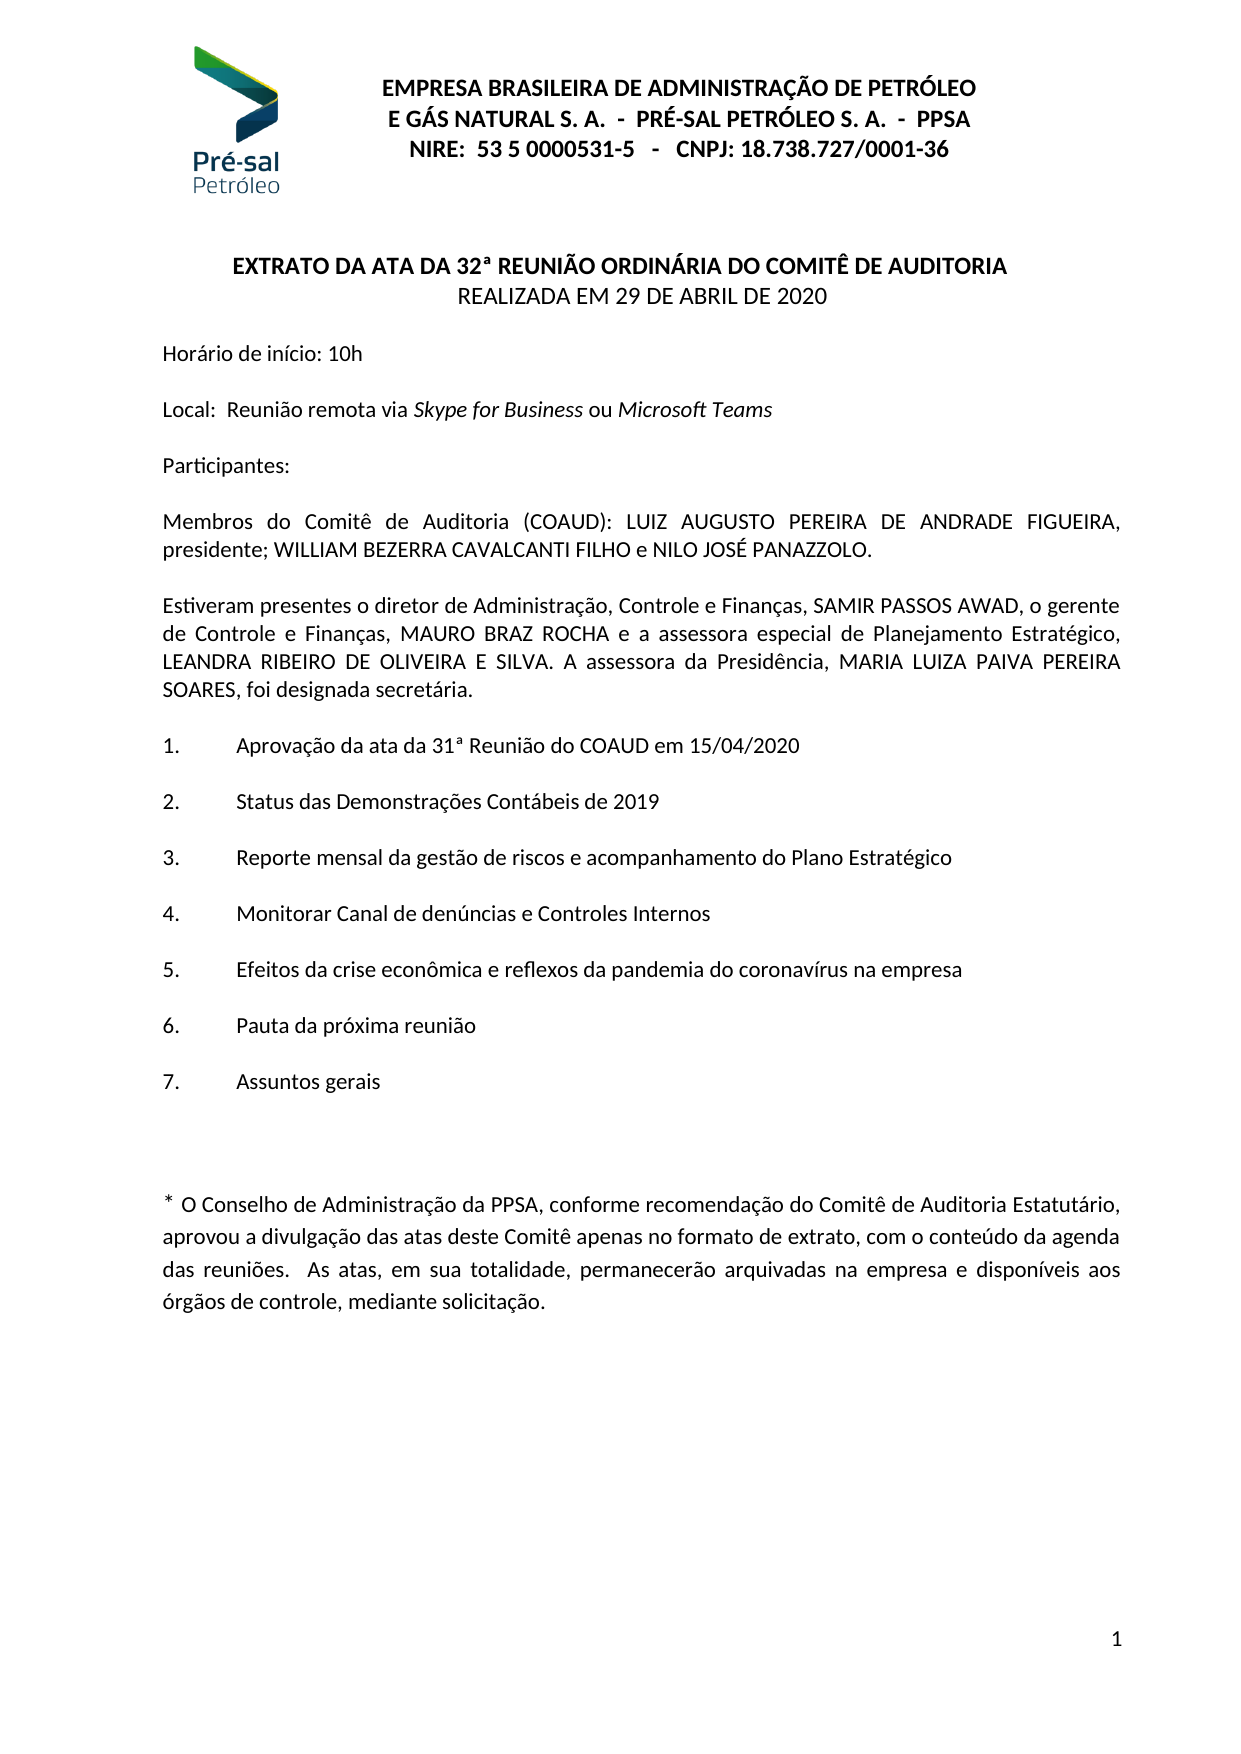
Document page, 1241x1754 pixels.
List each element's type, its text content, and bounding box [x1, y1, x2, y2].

list Reporte mensal da gestão de riscos e acompanhamento do Plano Estratégico [162, 843, 1122, 871]
list Efeitos da crise econômica e reflexos da pandemia do coronavírus na empresa [162, 955, 1122, 983]
list Pauta da próxima reunião [162, 1011, 1122, 1039]
list Assuntos gerais [162, 1067, 1122, 1095]
text Membros do Comitê de Auditoria (COAUD): LUIZ AUGUSTO PEREIRA DE ANDRADE FIGUEIRA, presidente; WILLIAM BEZERRA CAVALCANTI FILHO e NILO JOSÉ PANAZZOLO. [162, 507, 1122, 563]
text Local: Reunião remota via Skype for Business ou Microsoft Teams [162, 395, 1122, 423]
text Horário de início: 10h [162, 339, 1122, 367]
text Estiveram presentes o diretor de Administração, Controle e Finanças, SAMIR PASSOS AWAD, o gerente de Controle e Finanças, MAURO BRAZ ROCHA e a assessora especial de Planejamento Estratégico, LEANDRA RIBEIRO DE OLIVEIRA E SILVA. A assessora da Presidência, MARIA LUIZA PAIVA PEREIRA SOARES, foi designada secretária. [162, 591, 1122, 703]
list Aprovação da ata da 31ª Reunião do COAUD em 15/04/2020 [162, 731, 1122, 759]
text EXTRATO DA ATA DA 32ª REUNIÃO ORDINÁRIA DO COMITÊ DE AUDITORIA [118, 250, 1122, 280]
list Status das Demonstrações Contábeis de 2019 [162, 787, 1122, 815]
text REALIZADA EM 29 DE ABRIL DE 2020 [162, 280, 1122, 311]
text Participantes: [162, 451, 1122, 479]
text * O Conselho de Administração da PPSA, conforme recomendação do Comitê de Auditoria Estatutário, aprovou a divulgação das atas deste Comitê apenas no formato de extrato, com o conteúdo da agenda das reuniões. As atas, em sua totalidade, permanecerão arquivadas na empresa e disponíveis aos órgãos de controle, mediante solicitação. [162, 1188, 1122, 1315]
list Monitorar Canal de denúncias e Controles Internos [162, 899, 1122, 927]
